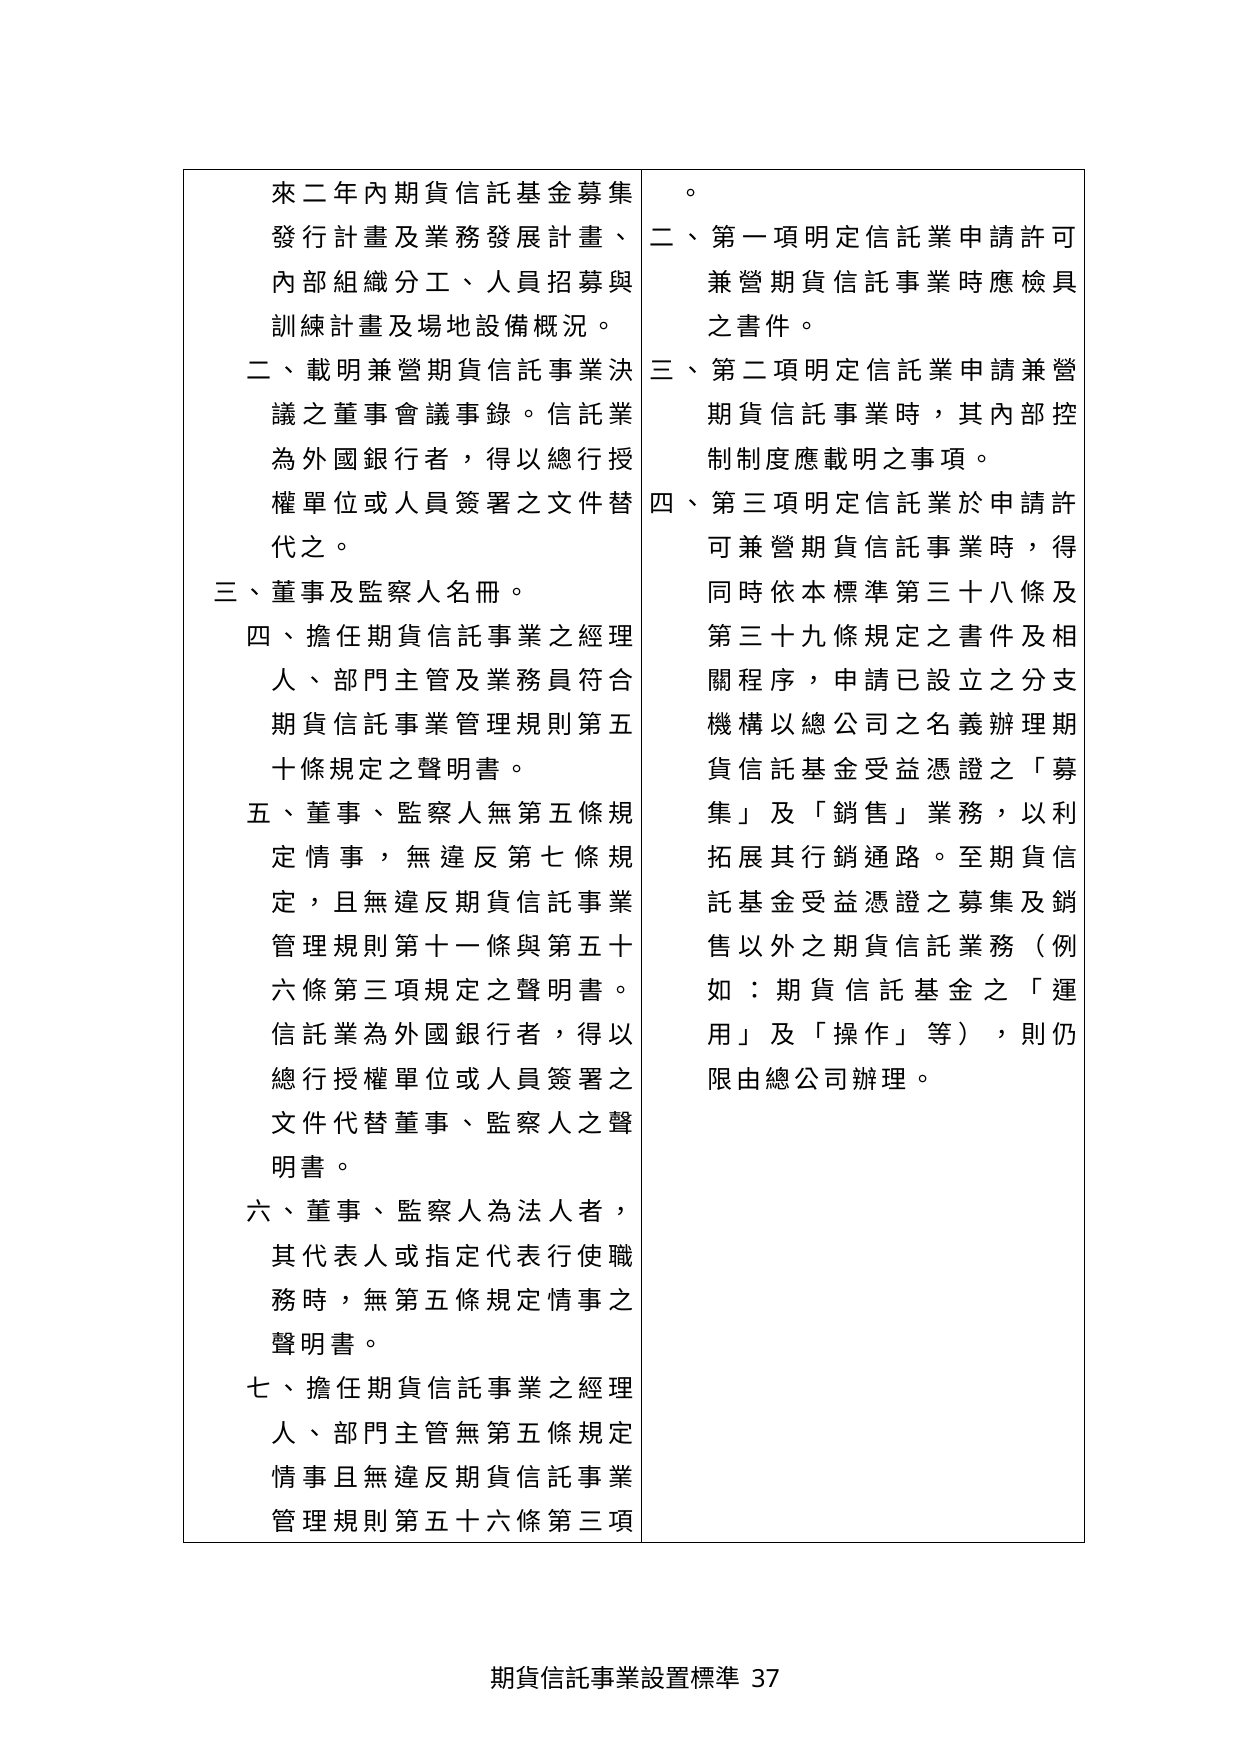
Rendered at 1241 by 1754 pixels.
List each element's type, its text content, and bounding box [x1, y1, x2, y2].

table_cell 。 二、第一項明定信託業申請許可兼營期貨信託事業時應檢具之書件。 三、第二項明定信託業申請兼營期貨信託事業時，其內部控制制度應載明之事項。 四、第三項明定信託業於申請許可兼營期貨信託事業時，得同時依本標準第三十八條及第三十九條規定之書件及相關程序，申請已設立之分支機構以總公司之名義辦理期貨信託基金受益憑證之「募集」及「銷售」業務，以利拓展其行銷通路。至期貨信託基金受益憑證之募集及銷售以外之期貨信託業務（例如：期貨信託基金之「運用」及「操作」等），則仍限由總公司辦理。 [642, 170, 1084, 1542]
table_cell 來二年內期貨信託基金募集發行計畫及業務發展計畫、內部組織分工、人員招募與訓練計畫及場地設備概況。 二、載明兼營期貨信託事業決議之董事會議事錄。信託業為外國銀行者，得以總行授權單位或人員簽署之文件替代之。 三、董事及監察人名冊。 四、擔任期貨信託事業之經理人、部門主管及業務員符合期貨信託事業管理規則第五十條規定之聲明書。 五、董事、監察人無第五條規定情事，無違反第七條規定，且無違反期貨信託事業管理規則第十一條與第五十六條第三項規定之聲明書。信託業為外國銀行者，得以總行授權單位或人員簽署之文件代替董事、監察人之聲明書。 六、董事、監察人為法人者，其代表人或指定代表行使職務時，無第五條規定情事之聲明書。 七、擔任期貨信託事業之經理人、部門主管無第五條規定情事且無違反期貨信託事業管理規則第五十六條第三項 [184, 170, 641, 1542]
